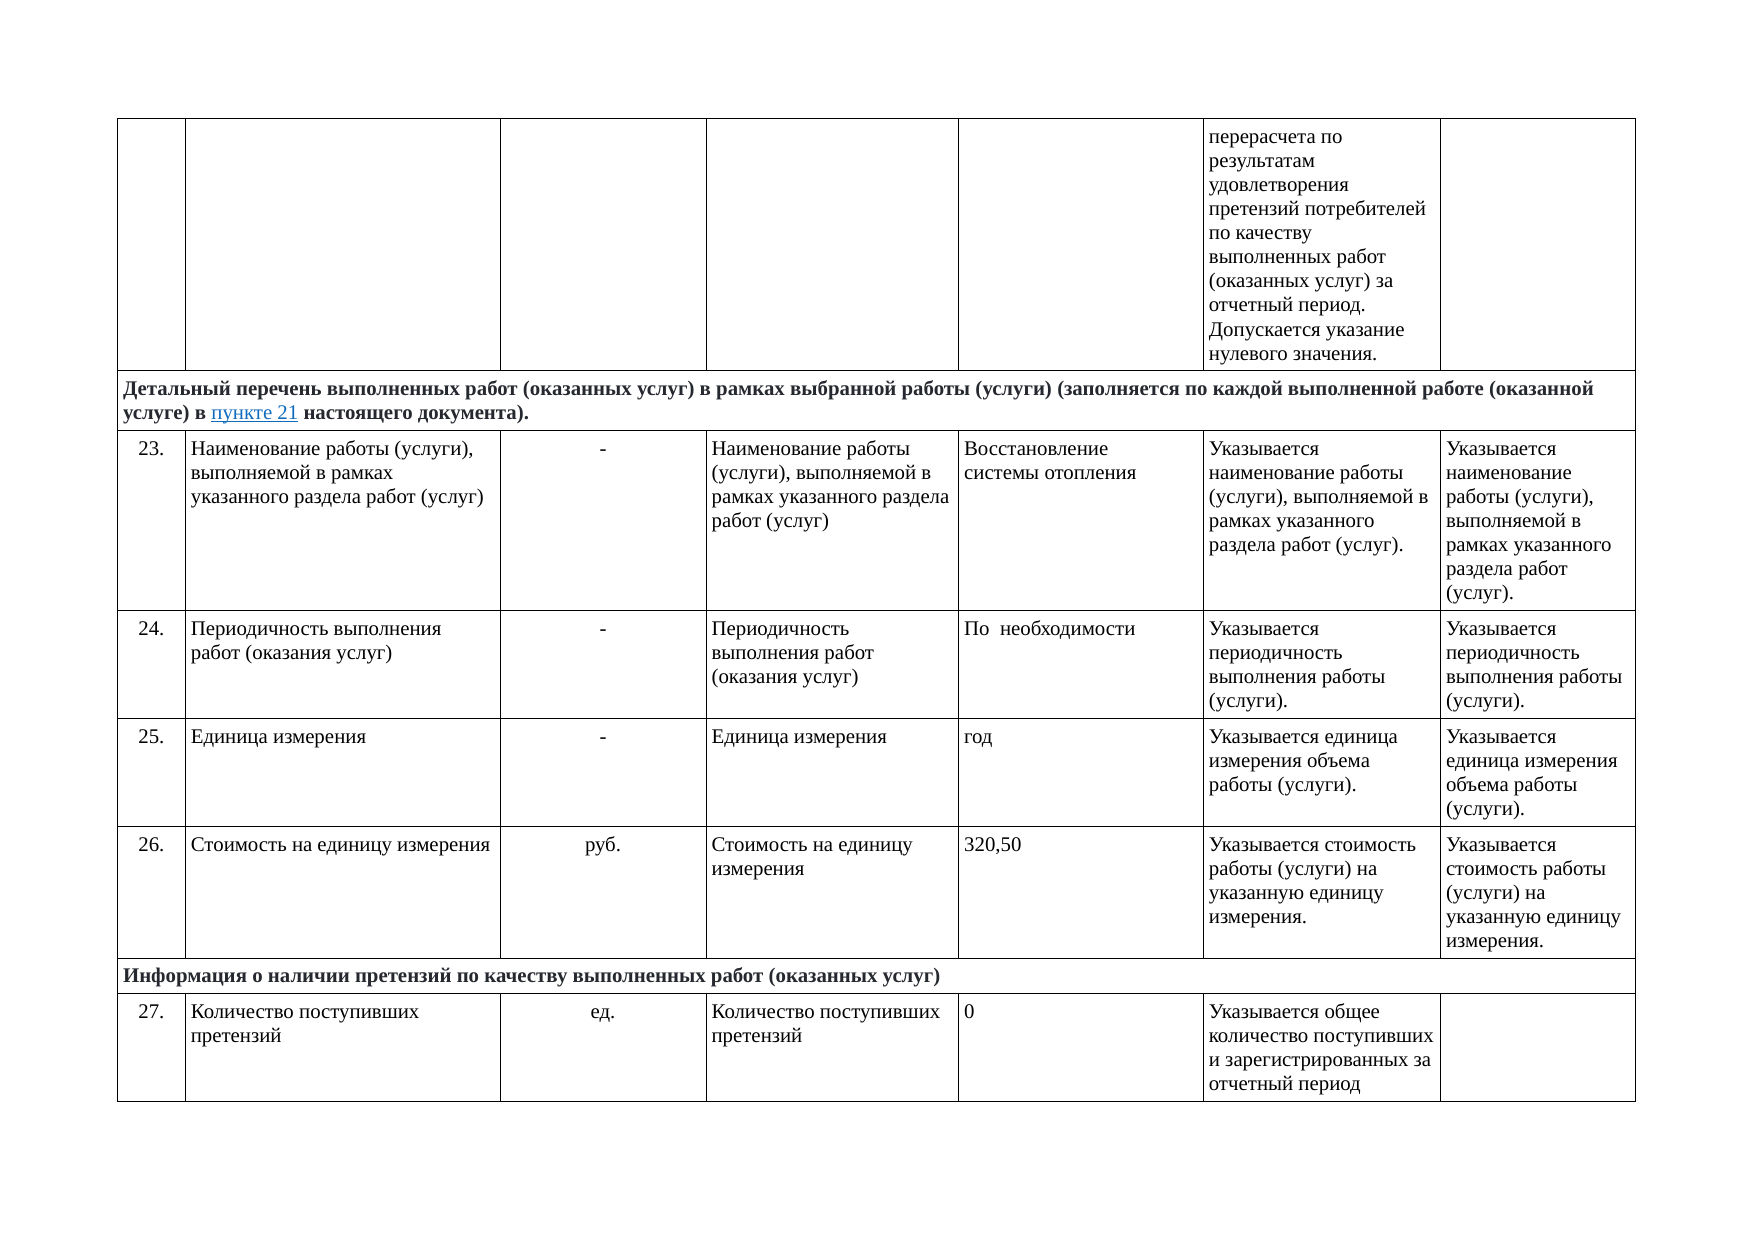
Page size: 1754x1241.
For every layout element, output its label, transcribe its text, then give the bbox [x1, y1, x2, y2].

table_cell Наименование работы (услуги), выполняемой в рамках указанного раздела работ (услуг) [707, 431, 958, 610]
table_cell Информация о наличии претензий по качеству выполненных работ (оказанных услуг) [118, 959, 1635, 993]
table_cell год [959, 719, 1203, 826]
table_cell перерасчета по результатам удовлетворения претензий потребителей по качеству выполненных работ (оказанных услуг) за отчетный период. Допускается указание нулевого значения. [1204, 119, 1440, 370]
table_cell Указывается периодичность выполнения работы (услуги). [1204, 611, 1440, 718]
table_cell Указывается стоимость работы (услуги) на указанную единицу измерения. [1441, 827, 1635, 957]
table_cell - [501, 431, 706, 610]
table_cell [501, 119, 706, 370]
table_cell Указывается единица измерения объема работы (услуги). [1441, 719, 1635, 826]
table_cell 26. [118, 827, 185, 957]
table_cell [1441, 119, 1635, 370]
table_cell Детальный перечень выполненных работ (оказанных услуг) в рамках выбранной работы (услуги) (заполняется по каждой выполненной работе (оказанной услуге) в пункте 21 настоящего документа). [118, 371, 1635, 430]
table_cell - [501, 611, 706, 718]
table_cell руб. [501, 827, 706, 957]
table_cell Количество поступивших претензий [186, 994, 500, 1101]
table_cell Указывается единица измерения объема работы (услуги). [1204, 719, 1440, 826]
table_cell ед. [501, 994, 706, 1101]
table_cell [959, 119, 1203, 370]
table_cell Стоимость на единицу измерения [707, 827, 958, 957]
table_cell Единица измерения [707, 719, 958, 826]
table_cell - [501, 719, 706, 826]
table_cell [1441, 994, 1635, 1101]
table_cell Наименование работы (услуги), выполняемой в рамках указанного раздела работ (услуг) [186, 431, 500, 610]
table_cell 24. [118, 611, 185, 718]
table_cell Указывается наименование работы (услуги), выполняемой в рамках указанного раздела работ (услуг). [1204, 431, 1440, 610]
table_cell Количество поступивших претензий [707, 994, 958, 1101]
table_cell Указывается наименование работы (услуги), выполняемой в рамках указанного раздела работ (услуг). [1441, 431, 1635, 610]
table_cell 320,50 [959, 827, 1203, 957]
table_cell [118, 119, 185, 370]
table_cell Единица измерения [186, 719, 500, 826]
table_cell По необходимости [959, 611, 1203, 718]
table_cell [186, 119, 500, 370]
table_cell 0 [959, 994, 1203, 1101]
table_cell 27. [118, 994, 185, 1101]
table_cell 25. [118, 719, 185, 826]
table_cell Стоимость на единицу измерения [186, 827, 500, 957]
table_cell Указывается стоимость работы (услуги) на указанную единицу измерения. [1204, 827, 1440, 957]
table_cell Периодичность выполнения работ (оказания услуг) [707, 611, 958, 718]
table_cell 23. [118, 431, 185, 610]
table_cell [707, 119, 958, 370]
table_cell Указывается общее количество поступивших и зарегистрированных за отчетный период [1204, 994, 1440, 1101]
table_cell Периодичность выполнения работ (оказания услуг) [186, 611, 500, 718]
table_cell Восстановление системы отопления [959, 431, 1203, 610]
table_cell Указывается периодичность выполнения работы (услуги). [1441, 611, 1635, 718]
